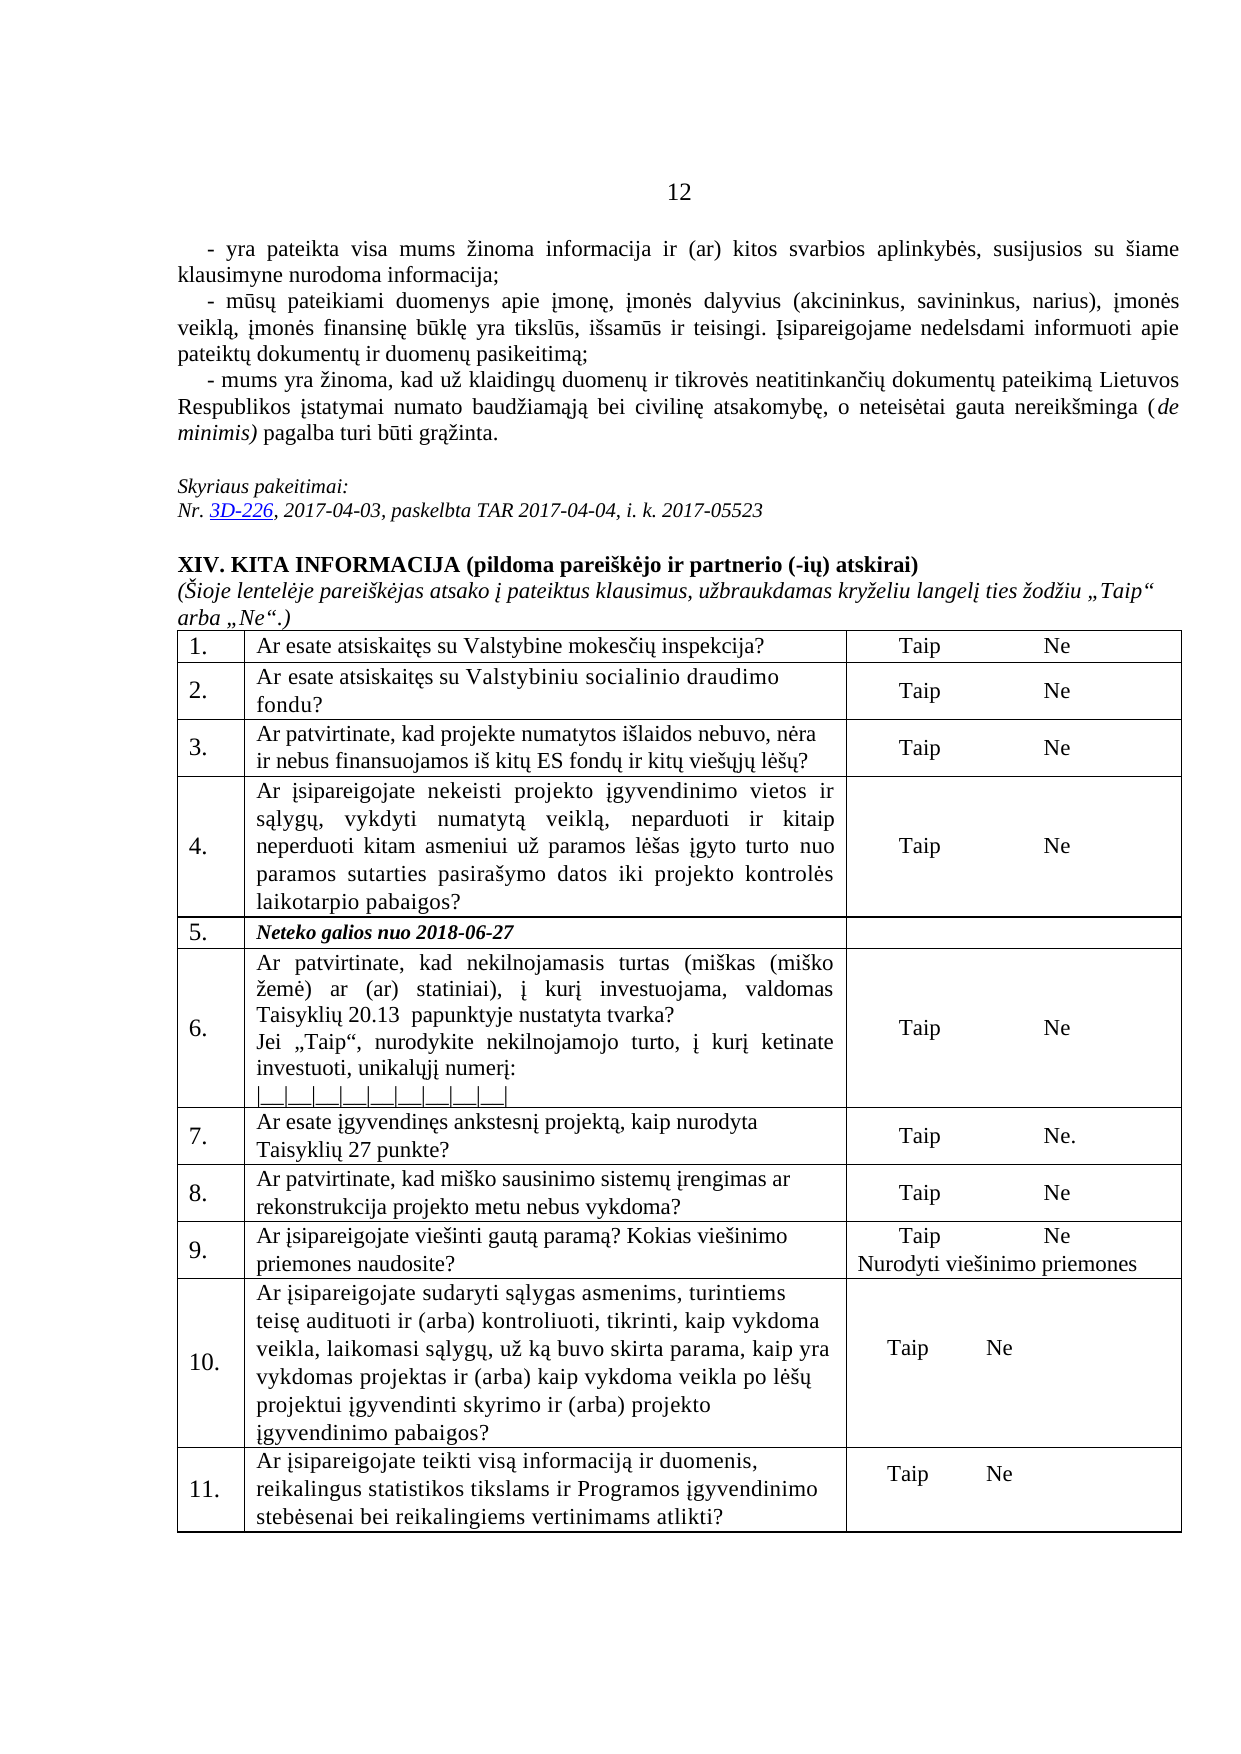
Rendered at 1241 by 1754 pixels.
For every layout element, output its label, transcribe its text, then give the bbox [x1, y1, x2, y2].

text Skyriaus pakeitimai: [177, 474, 1181, 498]
text - mums yra žinoma, kad už klaidingų duomenų ir tikrovės neatitinkančių dokumentų pateikimą Lietuvos Respublikos įstatymai numato baudžiamąją bei civilinę atsakomybę, o neteisėtai gauta nereikšminga (de minimis) pagalba turi būti grąžinta. [177, 366, 1181, 446]
table_cell Ar patvirtinate, kad projekte numatytos išlaidos nebuvo, nėra ir nebus finansuojamos iš kitų ES fondų ir kitų viešųjų lėšų? [245, 720, 846, 776]
table_cell 4. [178, 777, 244, 916]
table_cell Taip Ne [847, 1448, 1181, 1531]
table_header 1. [178, 631, 244, 662]
table_cell 9. [178, 1222, 244, 1278]
table_cell Taip Ne [847, 663, 1181, 719]
text XIV. KITA INFORMACIJA (pildoma pareiškėjo ir partnerio (-ių) atskirai) [177, 551, 1181, 577]
table_cell Ar įsipareigojate nekeisti projekto įgyvendinimo vietos ir sąlygų, vykdyti numatytą veiklą, neparduoti ir kitaip neperduoti kitam asmeniui už paramos lėšas įgyto turto nuo paramos sutarties pasirašymo datos iki projekto kontrolės laikotarpio pabaigos? [245, 777, 846, 916]
table_cell Taip Ne [847, 720, 1181, 776]
table_cell Ar esate atsiskaitęs su Valstybiniu socialinio draudimo fondu? [245, 663, 846, 719]
table_header Ar esate atsiskaitęs su Valstybine mokesčių inspekcija? [245, 631, 846, 662]
table_cell Ar patvirtinate, kad miško sausinimo sistemų įrengimas ar rekonstrukcija projekto metu nebus vykdoma? [245, 1165, 846, 1221]
table_cell Taip Ne [847, 777, 1181, 916]
table_cell 3. [178, 720, 244, 776]
table_cell Ar esate įgyvendinęs ankstesnį projektą, kaip nurodyta Taisyklių 27 punkte? [245, 1108, 846, 1164]
text Nr. 3D-226, 2017-04-03, paskelbta TAR 2017-04-04, i. k. 2017-05523 [177, 498, 1181, 522]
table_cell 7. [178, 1108, 244, 1164]
table_cell 6. [178, 949, 244, 1107]
text (Šioje lentelėje pareiškėjas atsako į pateiktus klausimus, užbraukdamas kryželiu langelį ties žodžiu „Taip“ arba „Ne“.) [177, 577, 1181, 630]
table_cell Taip Ne. [847, 1108, 1181, 1164]
table_cell 10. [178, 1279, 244, 1447]
text - yra pateikta visa mums žinoma informacija ir (ar) kitos svarbios aplinkybės, susijusios su šiame klausimyne nurodoma informacija; [177, 235, 1181, 287]
text - mūsų pateikiami duomenys apie įmonę, įmonės dalyvius (akcininkus, savininkus, narius), įmonės veiklą, įmonės finansinę būklę yra tikslūs, išsamūs ir teisingi. Įsipareigojame nedelsdami informuoti apie pateiktų dokumentų ir duomenų pasikeitimą; [177, 287, 1181, 366]
table_cell Neteko galios nuo 2018-06-27 [245, 918, 846, 948]
table_cell Taip Ne [847, 1279, 1181, 1447]
table_cell Ar patvirtinate, kad nekilnojamasis turtas (miškas (miško žemė) ar (ar) statiniai), į kurį investuojama, valdomas Taisyklių 20.13 papunktyje nustatyta tvarka? Jei „Taip“, nurodykite nekilnojamojo turto, į kurį ketinate investuoti, unikalųjį numerį: |__|__|__|__|__|__|__|__|__| [245, 949, 846, 1107]
table_cell 5. [178, 918, 244, 948]
table_cell Taip Ne Nurodyti viešinimo priemones [847, 1222, 1181, 1278]
table_cell [847, 918, 1181, 948]
table_cell Ar įsipareigojate sudaryti sąlygas asmenims, turintiems teisę audituoti ir (arba) kontroliuoti, tikrinti, kaip vykdoma veikla, laikomasi sąlygų, už ką buvo skirta parama, kaip yra vykdomas projektas ir (arba) kaip vykdoma veikla po lėšų projektui įgyvendinti skyrimo ir (arba) projekto įgyvendinimo pabaigos? [245, 1279, 846, 1447]
table_header Taip Ne [847, 631, 1181, 662]
table_cell Ar įsipareigojate teikti visą informaciją ir duomenis, reikalingus statistikos tikslams ir Programos įgyvendinimo stebėsenai bei reikalingiems vertinimams atlikti? [245, 1448, 846, 1531]
table_cell Ar įsipareigojate viešinti gautą paramą? Kokias viešinimo priemones naudosite? [245, 1222, 846, 1278]
table_cell 11. [178, 1448, 244, 1531]
table_cell 8. [178, 1165, 244, 1221]
table_cell Taip Ne [847, 949, 1181, 1107]
table_cell 2. [178, 663, 244, 719]
table_cell Taip Ne [847, 1165, 1181, 1221]
